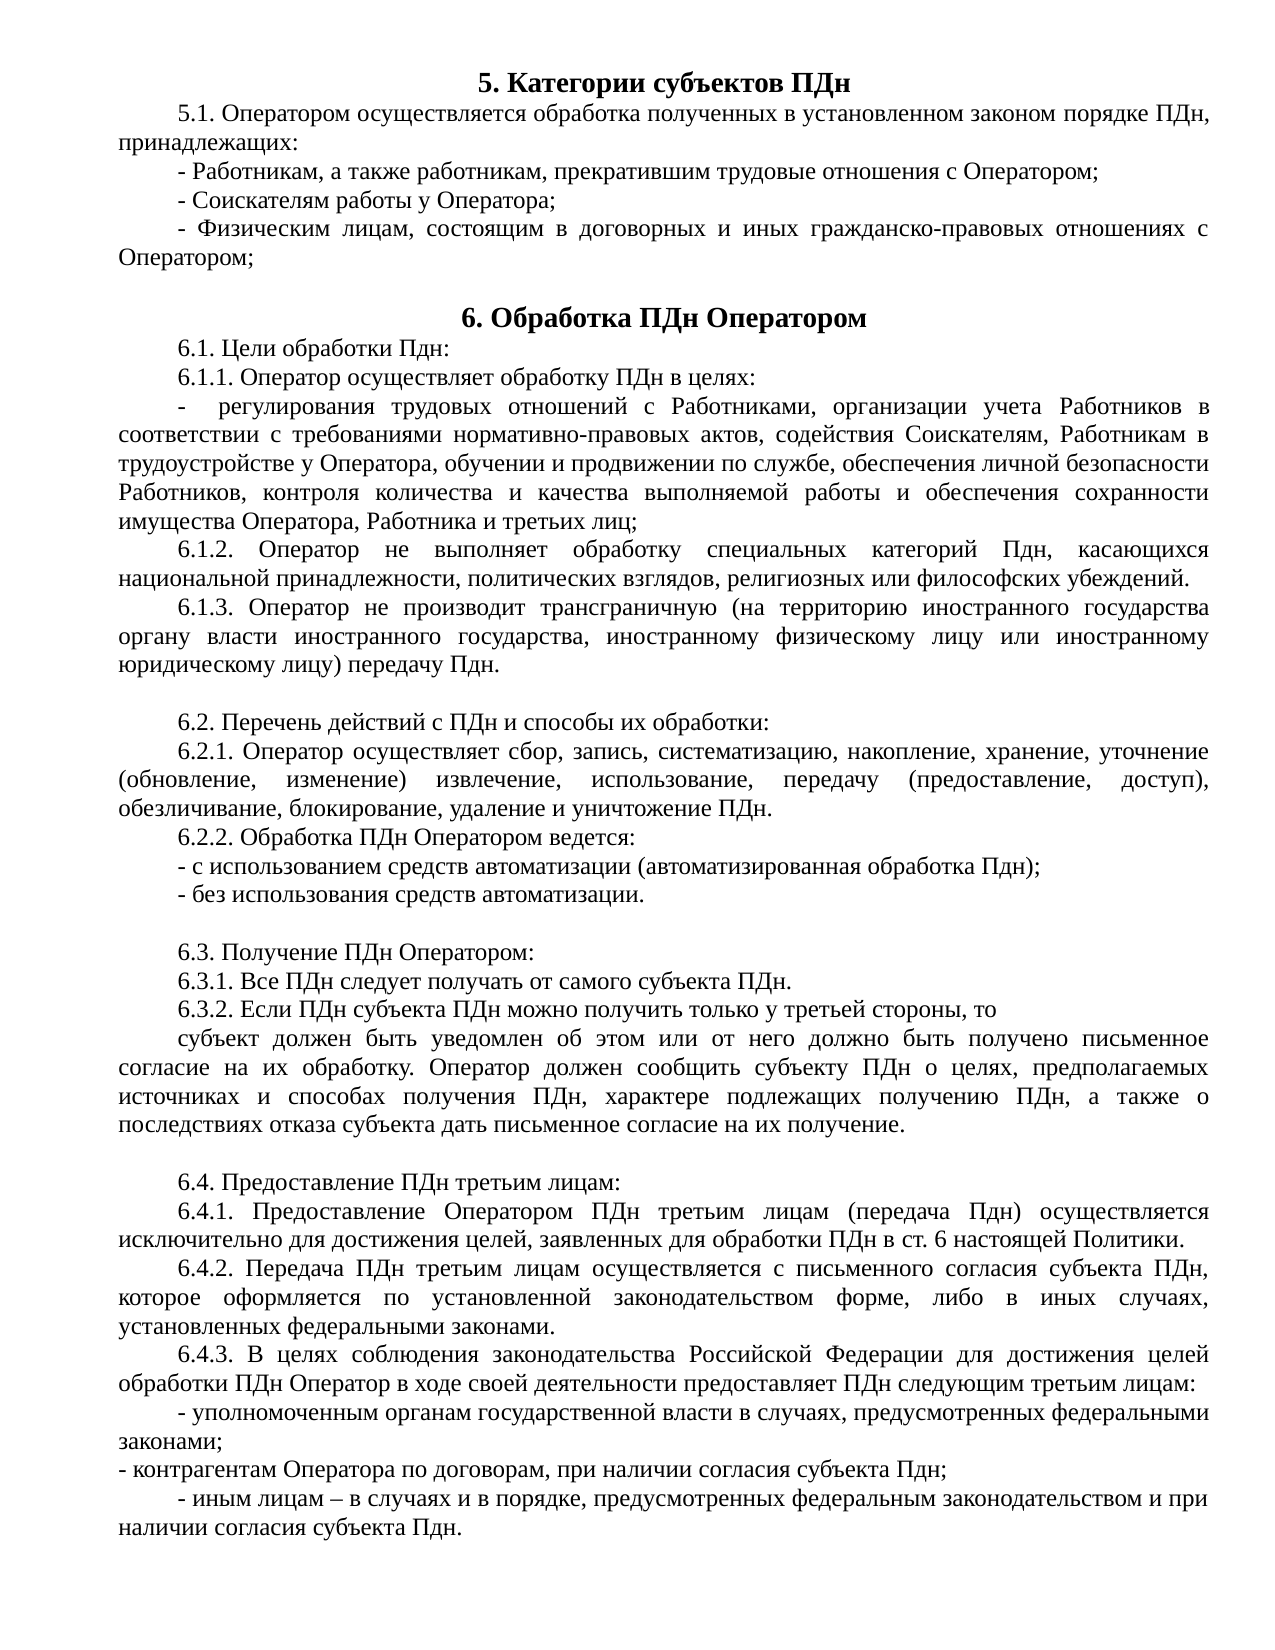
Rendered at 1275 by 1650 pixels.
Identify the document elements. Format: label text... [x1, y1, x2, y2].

text 6.4.2. Передача ПДн третьим лицам осуществляется с письменного согласия субъекта ПДн, которое оформляется по установленной законодательством форме, либо в иных случаях, установленных федеральными законами. [118, 1253, 1210, 1339]
text 6.2.2. Обработка ПДн Оператором ведется: [118, 822, 1210, 851]
text - Работникам, а также работникам, прекратившим трудовые отношения с Оператором; [118, 156, 1210, 185]
text 6.3.1. Все ПДн следует получать от самого субъекта ПДн. [118, 966, 1210, 994]
text 6.1. Цели обработки Пдн: [118, 333, 1210, 362]
text 6. Обработка ПДн Оператором [118, 300, 1210, 333]
text - без использования средств автоматизации. [118, 879, 1210, 908]
text - регулирования трудовых отношений с Работниками, организации учета Работников в соответствии с требованиями нормативно-правовых актов, содействия Соискателям, Работникам в трудоустройстве у Оператора, обучении и продвижении по службе, обеспечения личной безопасности Работников, контроля количества и качества выполняемой работы и обеспечения сохранности имущества Оператора, Работника и третьих лиц; [118, 391, 1210, 534]
text субъект должен быть уведомлен об этом или от него должно быть получено письменное согласие на их обработку. Оператор должен сообщить субъекту ПДн о целях, предполагаемых источниках и способах получения ПДн, характере подлежащих получению ПДн, а также о последствиях отказа субъекта дать письменное согласие на их получение. [118, 1023, 1210, 1138]
text 6.3. Получение ПДн Оператором: [118, 937, 1210, 966]
text 5.1. Оператором осуществляется обработка полученных в установленном законом порядке ПДн, принадлежащих: [118, 98, 1210, 156]
text 6.4.1. Предоставление Оператором ПДн третьим лицам (передача Пдн) осуществляется исключительно для достижения целей, заявленных для обработки ПДн в ст. 6 настоящей Политики. [118, 1196, 1210, 1253]
text - с использованием средств автоматизации (автоматизированная обработка Пдн); [118, 851, 1210, 879]
text 6.3.2. Если ПДн субъекта ПДн можно получить только у третьей стороны, то [118, 994, 1210, 1023]
text 6.1.1. Оператор осуществляет обработку ПДн в целях: [118, 362, 1210, 391]
text 5. Категории субъектов ПДн [118, 65, 1210, 98]
text - Физическим лицам, состоящим в договорных и иных гражданско-правовых отношениях с Оператором; [118, 213, 1210, 271]
text - уполномоченным органам государственной власти в случаях, предусмотренных федеральными законами; - контрагентам Оператора по договорам, при наличии согласия субъекта Пдн; [118, 1397, 1210, 1483]
text 6.4.3. В целях соблюдения законодательства Российской Федерации для достижения целей обработки ПДн Оператор в ходе своей деятельности предоставляет ПДн следующим третьим лицам: [118, 1339, 1210, 1397]
text - иным лицам – в случаях и в порядке, предусмотренных федеральным законодательством и при наличии согласия субъекта Пдн. [118, 1483, 1210, 1541]
text 6.1.2. Оператор не выполняет обработку специальных категорий Пдн, касающихся национальной принадлежности, политических взглядов, религиозных или философских убеждений. [118, 534, 1210, 592]
text 6.2.1. Оператор осуществляет сбор, запись, систематизацию, накопление, хранение, уточнение (обновление, изменение) извлечение, использование, передачу (предоставление, доступ), обезличивание, блокирование, удаление и уничтожение ПДн. [118, 736, 1210, 822]
text 6.4. Предоставление ПДн третьим лицам: [118, 1167, 1210, 1196]
text - Соискателям работы у Оператора; [118, 185, 1210, 213]
text 6.1.3. Оператор не производит трансграничную (на территорию иностранного государства органу власти иностранного государства, иностранному физическому лицу или иностранному юридическому лицу) передачу Пдн. [118, 592, 1210, 678]
text 6.2. Перечень действий с ПДн и способы их обработки: [118, 707, 1210, 736]
